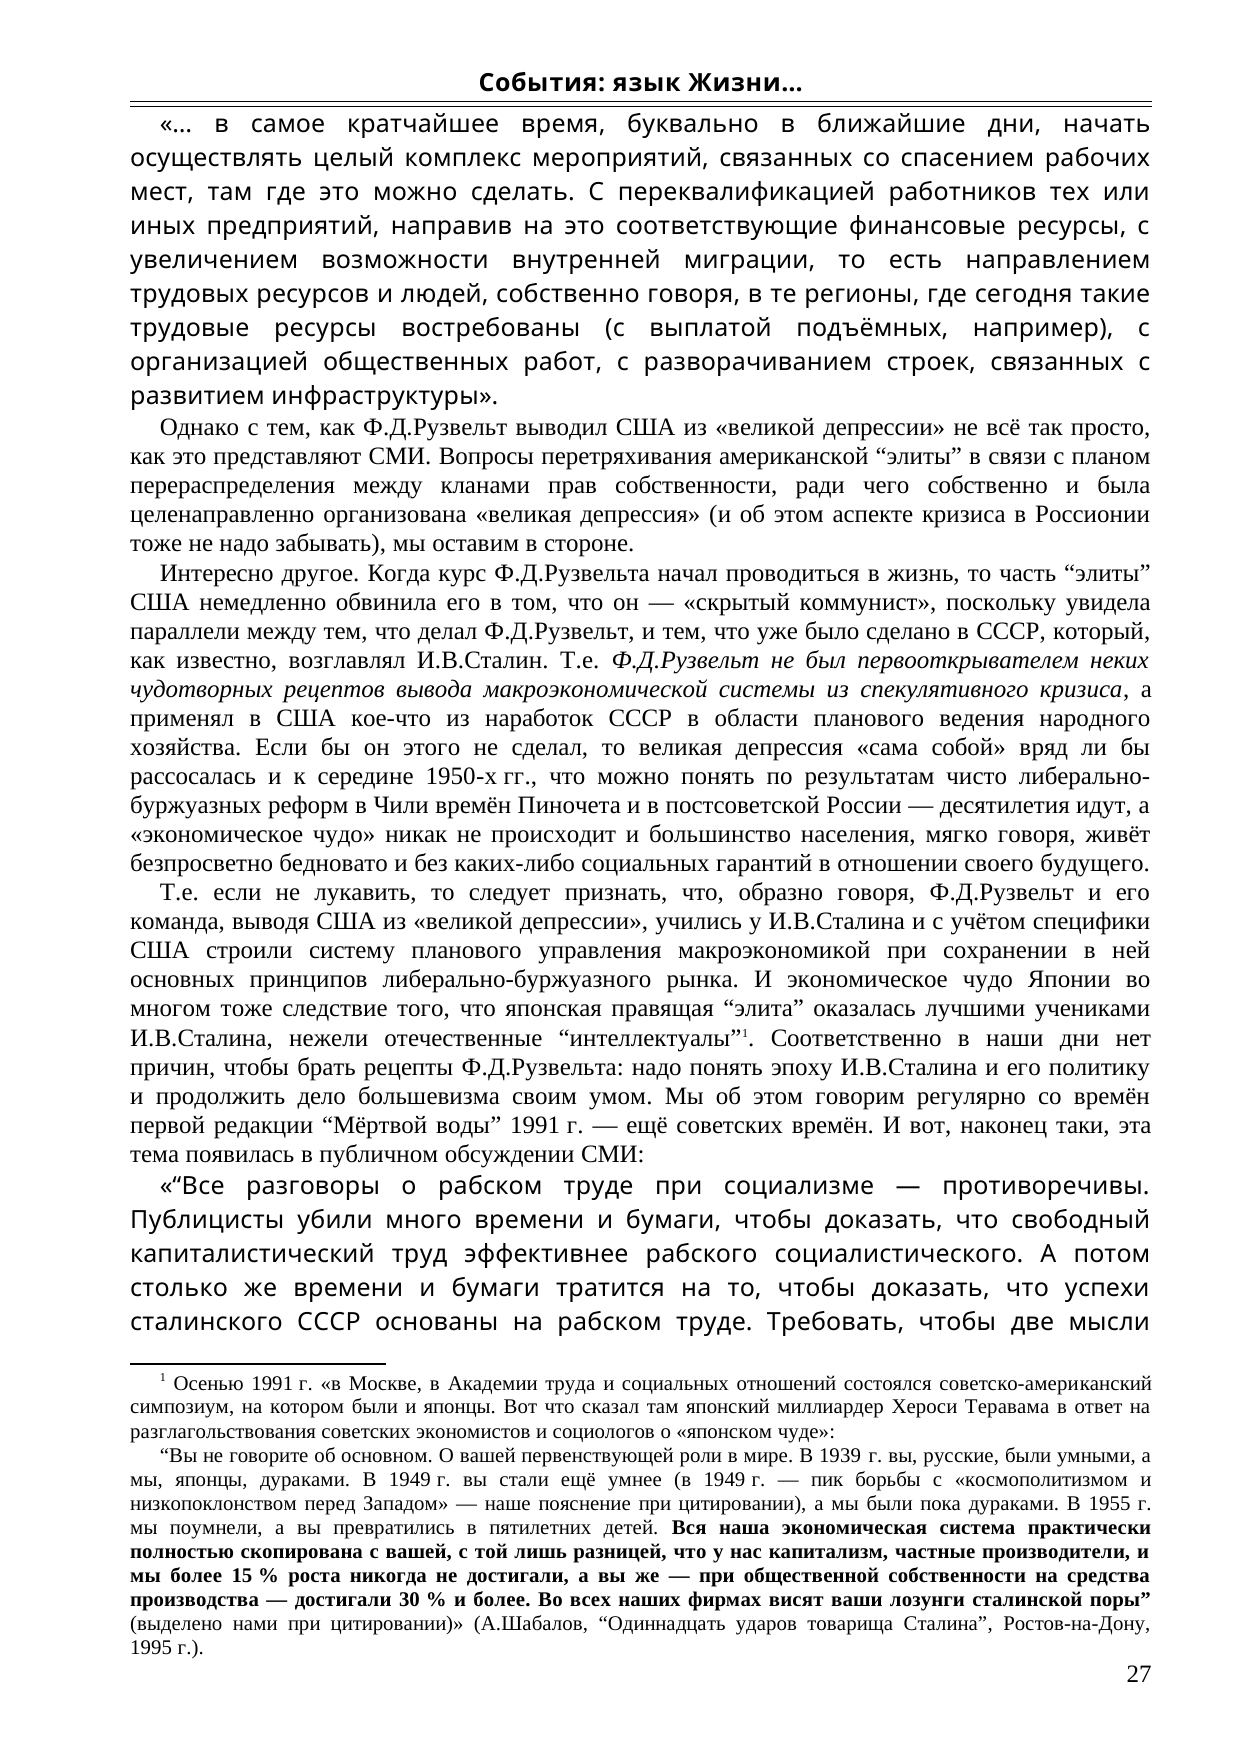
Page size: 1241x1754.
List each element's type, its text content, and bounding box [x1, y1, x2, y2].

text “Вы не говорите об основном. О вашей первенствующей роли в мире. В 1939 г. вы, русские, были умными, а мы, японцы, дураками. В 1949 г. вы стали ещё умнее (в 1949 г. — пик борьбы с «космополитизмом и низкопоклонством перед Западом» — наше пояснение при цитировании), а мы были пока дураками. В 1955 г. мы поумнели, а вы превратились в пятилетних детей. Вся наша экономическая система практически полностью скопирована с вашей, с той лишь разницей, что у нас капитализм, частные производители, и мы более 15 % роста никогда не достигали, а вы же — при общественной собственности на средства производства — достигали 30 % и более. Во всех наших фирмах висят ваши лозунги сталинской поры” (выделено нами при цитировании)» (А.Шабалов, “Одиннадцать ударов товарища Сталина”, Ростов-на-Дону, 1995 г.). [130, 1442, 1152, 1659]
text Однако с тем, как Ф.Д.Рузвельт выводил США из «великой депрессии» не всё так просто, как это представляют СМИ. Вопросы перетряхивания американской “элиты” в связи с планом перераспределения между кланами прав собственности, ради чего собственно и была целенаправленно организована «великая депрессия» (и об этом аспекте кризиса в Россионии тоже не надо забывать), мы оставим в стороне. [130, 412, 1152, 557]
text «“Все разговоры о рабском труде при социализме — противоречивы. Публицисты убили много времени и бумаги, чтобы доказать, что свободный капиталистический труд эффективнее рабского социалистического. А потом столько же времени и бумаги тратится на то, чтобы доказать, что успехи сталинского СССР основаны на рабском труде. Требовать, чтобы две мысли [130, 1168, 1152, 1337]
text Осенью 1991 г. «в Москве, в Академии труда и социальных отношений состоялся советско-амери­кан­ский симпозиум, на котором были и японцы. Вот что сказал там японский миллиардер Хероси Теравама в ответ на разглагольствования советских экономистов и социологов о «японском чуде»: [130, 1370, 1152, 1442]
text Интересно другое. Когда курс Ф.Д.Рузвельта начал проводиться в жизнь, то часть “элиты” США немедленно обвинила его в том, что он — «скрытый коммунист», поскольку увидела параллели между тем, что делал Ф.Д.Рузвельт, и тем, что уже было сделано в СССР, который, как известно, возглавлял И.В.Сталин. Т.е. Ф.Д.Рузвельт не был первооткрывателем неких чудотворных рецептов вывода макроэкономической системы из спекулятивного кризиса, а применял в США кое-что из наработок СССР в области планового ведения народного хозяйства. Если бы он этого не сделал, то великая депрессия «сама собой» вряд ли бы рассосалась и к середине 1950‑х гг., что можно понять по результатам чисто либерально-буржуазных реформ в Чили времён Пиночета и в постсоветской России — десятилетия идут, а «экономическое чудо» никак не происходит и большинство населения, мягко говоря, живёт безпросветно бедновато и без каких-либо социальных гарантий в отношении своего будущего. [130, 557, 1152, 877]
text Т.е. если не лукавить, то следует признать, что, образно говоря, Ф.Д.Рузвельт и его команда, выводя США из «великой депрессии», учились у И.В.Сталина и с учётом специфики США строили систему планового управления макроэкономикой при сохранении в ней основных принципов либерально-буржуазного рынка. И экономическое чудо Японии во многом тоже следствие того, что японская правящая “элита” оказалась лучшими учениками И.В.Сталина, нежели отечественные “интеллектуалы”. Соответственно в наши дни нет причин, чтобы брать рецепты Ф.Д.Рузвельта: надо понять эпоху И.В.Сталина и его политику и продолжить дело большевизма своим умом. Мы об этом говорим регулярно со времён первой редакции “Мёртвой воды” 1991 г. — ещё советских времён. И вот, наконец таки, эта тема появилась в публичном обсуждении СМИ: [130, 877, 1152, 1168]
text «… в самое кратчайшее время, буквально в ближайшие дни, начать осуществлять целый комплекс мероприятий, связанных со спасением рабочих мест, там где это можно сделать. С переквалификацией работников тех или иных предприятий, направив на это соответствующие финансовые ресурсы, с увеличением возможности внутренней миграции, то есть направлением трудовых ресурсов и людей, собственно говоря, в те регионы, где сегодня такие трудовые ресурсы востребованы (с выплатой подъёмных, например), с организацией общественных работ, с разворачиванием строек, связанных с развитием инфраструктуры». [130, 107, 1152, 412]
